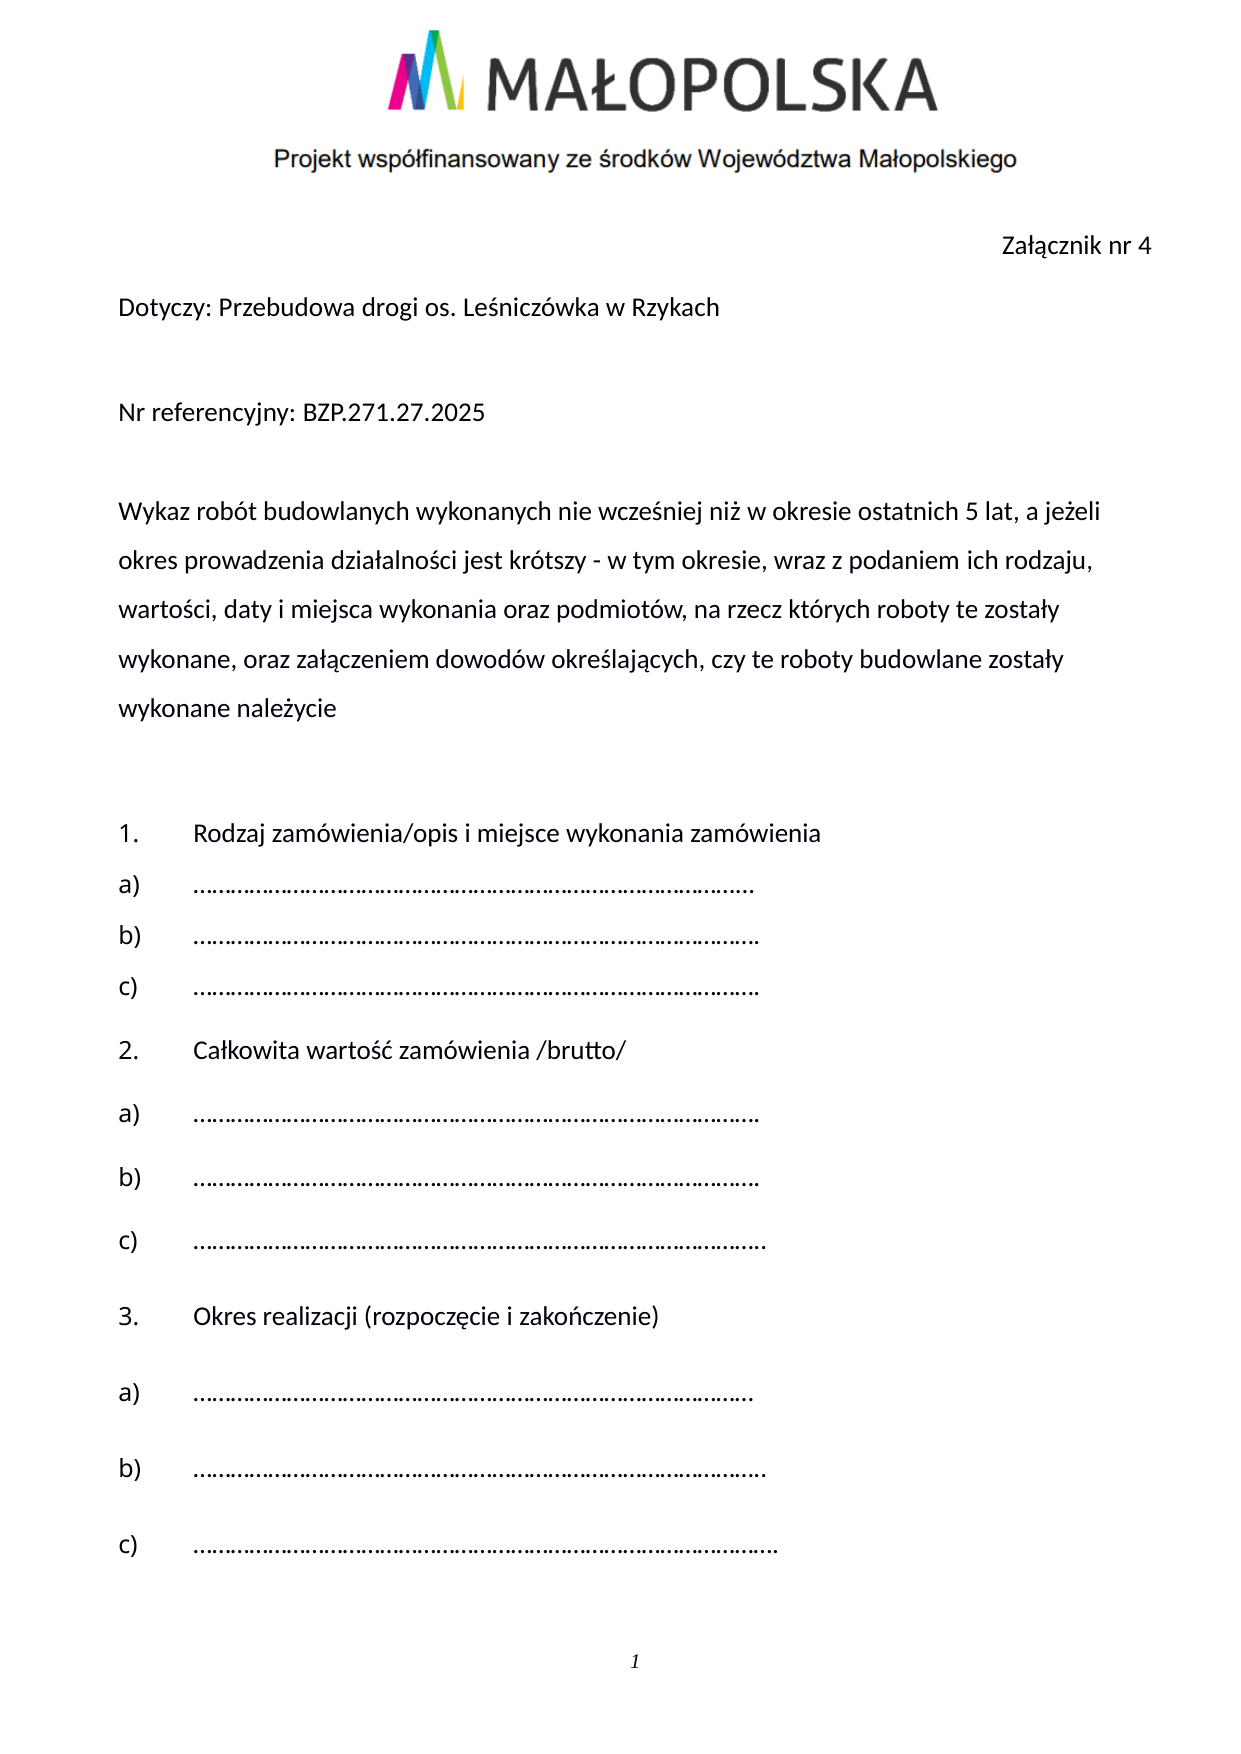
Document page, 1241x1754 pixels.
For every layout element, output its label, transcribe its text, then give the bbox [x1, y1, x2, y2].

text Nr referencyjny: BZP.271.27.2025 [118, 395, 1151, 428]
list …………………………………………………………………………………. [118, 1527, 1151, 1561]
list ………………………………………………………………………………. [118, 1096, 1151, 1130]
list Rodzaj zamówienia/opis i miejsce wykonania zamówienia [118, 816, 1151, 850]
list ……………………………………………………………………………….. [118, 1223, 1151, 1257]
list ……………………………………………………………………………….. [118, 1451, 1151, 1485]
text Załącznik nr 4 [118, 228, 1152, 261]
picture [265, 30, 1038, 176]
list ………………………………………………………………………………. [118, 1159, 1151, 1193]
list Całkowita wartość zamówienia /brutto/ [118, 1032, 1151, 1066]
list ……………………………………………………………………………… [118, 1375, 1151, 1409]
list Okres realizacji (rozpoczęcie i zakończenie) [118, 1299, 1151, 1333]
list ……………………………………………………………………………... [118, 867, 1151, 901]
text Wykaz robót budowlanych wykonanych nie wcześniej niż w okresie ostatnich 5 lat, a jeżeli okres prowadzenia działalności jest krótszy - w tym okresie, wraz z podaniem ich rodzaju, wartości, daty i miejsca wykonania oraz podmiotów, na rzecz których roboty te zostały wykonane, oraz załączeniem dowodów określających, czy te roboty budowlane zostały wykonane należycie [118, 494, 1151, 725]
list ………………………………………………………………………………. [118, 918, 1151, 952]
list ………………………………………………………………………………. [118, 969, 1151, 1003]
text Dotyczy: Przebudowa drogi os. Leśniczówka w Rzykach [118, 290, 1151, 323]
